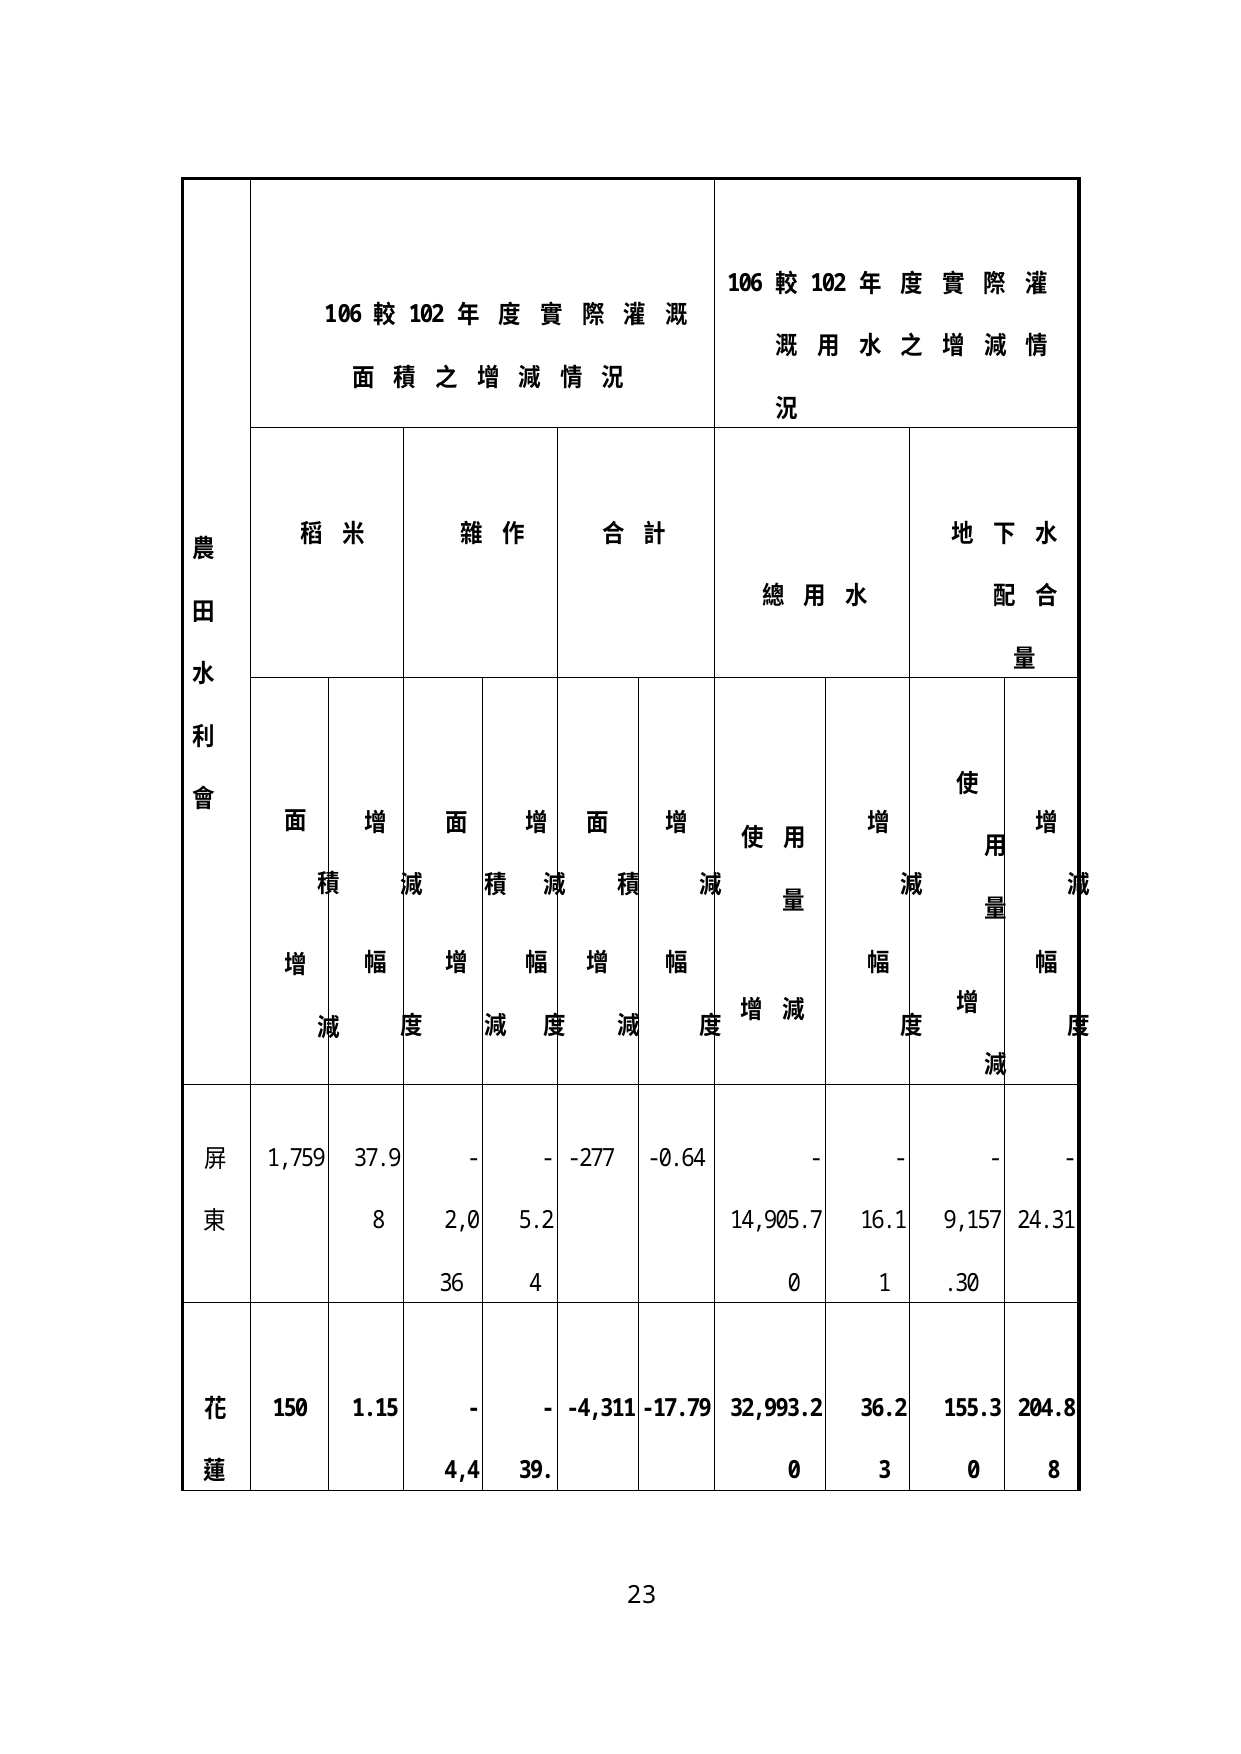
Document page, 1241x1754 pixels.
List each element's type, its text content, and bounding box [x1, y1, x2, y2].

table_cell -0.64 [639, 1085, 714, 1302]
table_header 106較102年度實際灌溉用水之增減情況 [715, 180, 1077, 427]
table_cell -39. [483, 1303, 557, 1490]
table_cell 37.98 [329, 1085, 403, 1302]
table_cell 增減 幅度 [1005, 678, 1077, 1083]
table_cell 150 [251, 1303, 328, 1490]
table_cell -9,157.30 [910, 1085, 1004, 1302]
table_cell 總用水 [715, 428, 909, 677]
table_cell 面積 增減 [558, 678, 638, 1083]
table_cell 36.23 [826, 1303, 909, 1490]
table_cell -16.11 [826, 1085, 909, 1302]
table_cell -4,311 [558, 1303, 638, 1490]
table_cell 稻米 [251, 428, 403, 677]
table_cell 花 蓮 [184, 1303, 250, 1490]
table_cell 面積 增減 [404, 678, 482, 1083]
table_cell -17.79 [639, 1303, 714, 1490]
table_cell 雜作 [404, 428, 557, 677]
table_cell -277 [558, 1085, 638, 1302]
table_cell 1.15 [329, 1303, 403, 1490]
table_cell 155.30 [910, 1303, 1004, 1490]
table_cell 204.88 [1005, 1303, 1077, 1490]
table_header 106較102年度實際灌溉面積之增減情況 [251, 180, 714, 427]
table_cell -24.31 [1005, 1085, 1077, 1302]
table_cell 增減 幅度 [483, 678, 557, 1083]
table_cell 合計 [558, 428, 714, 677]
table_cell 使用量 增減 [715, 678, 825, 1083]
table_cell 增減 幅度 [639, 678, 714, 1083]
table_cell 增減 幅度 [826, 678, 909, 1083]
table_cell 地下水配合量 [910, 428, 1077, 677]
table_cell -2,036 [404, 1085, 482, 1302]
table_cell 增減 幅度 [329, 678, 403, 1083]
table_cell 32,993.20 [715, 1303, 825, 1490]
table_cell 面積 增減 [251, 678, 328, 1083]
table_cell 屏 東 [184, 1085, 250, 1302]
table_cell -4,4 [404, 1303, 482, 1490]
table_cell -5.24 [483, 1085, 557, 1302]
table_header 農田水利會 [184, 180, 250, 1083]
table_cell 1,759 [251, 1085, 328, 1302]
table_cell -14,905.70 [715, 1085, 825, 1302]
table_cell 使用量 增減 [910, 678, 1004, 1083]
